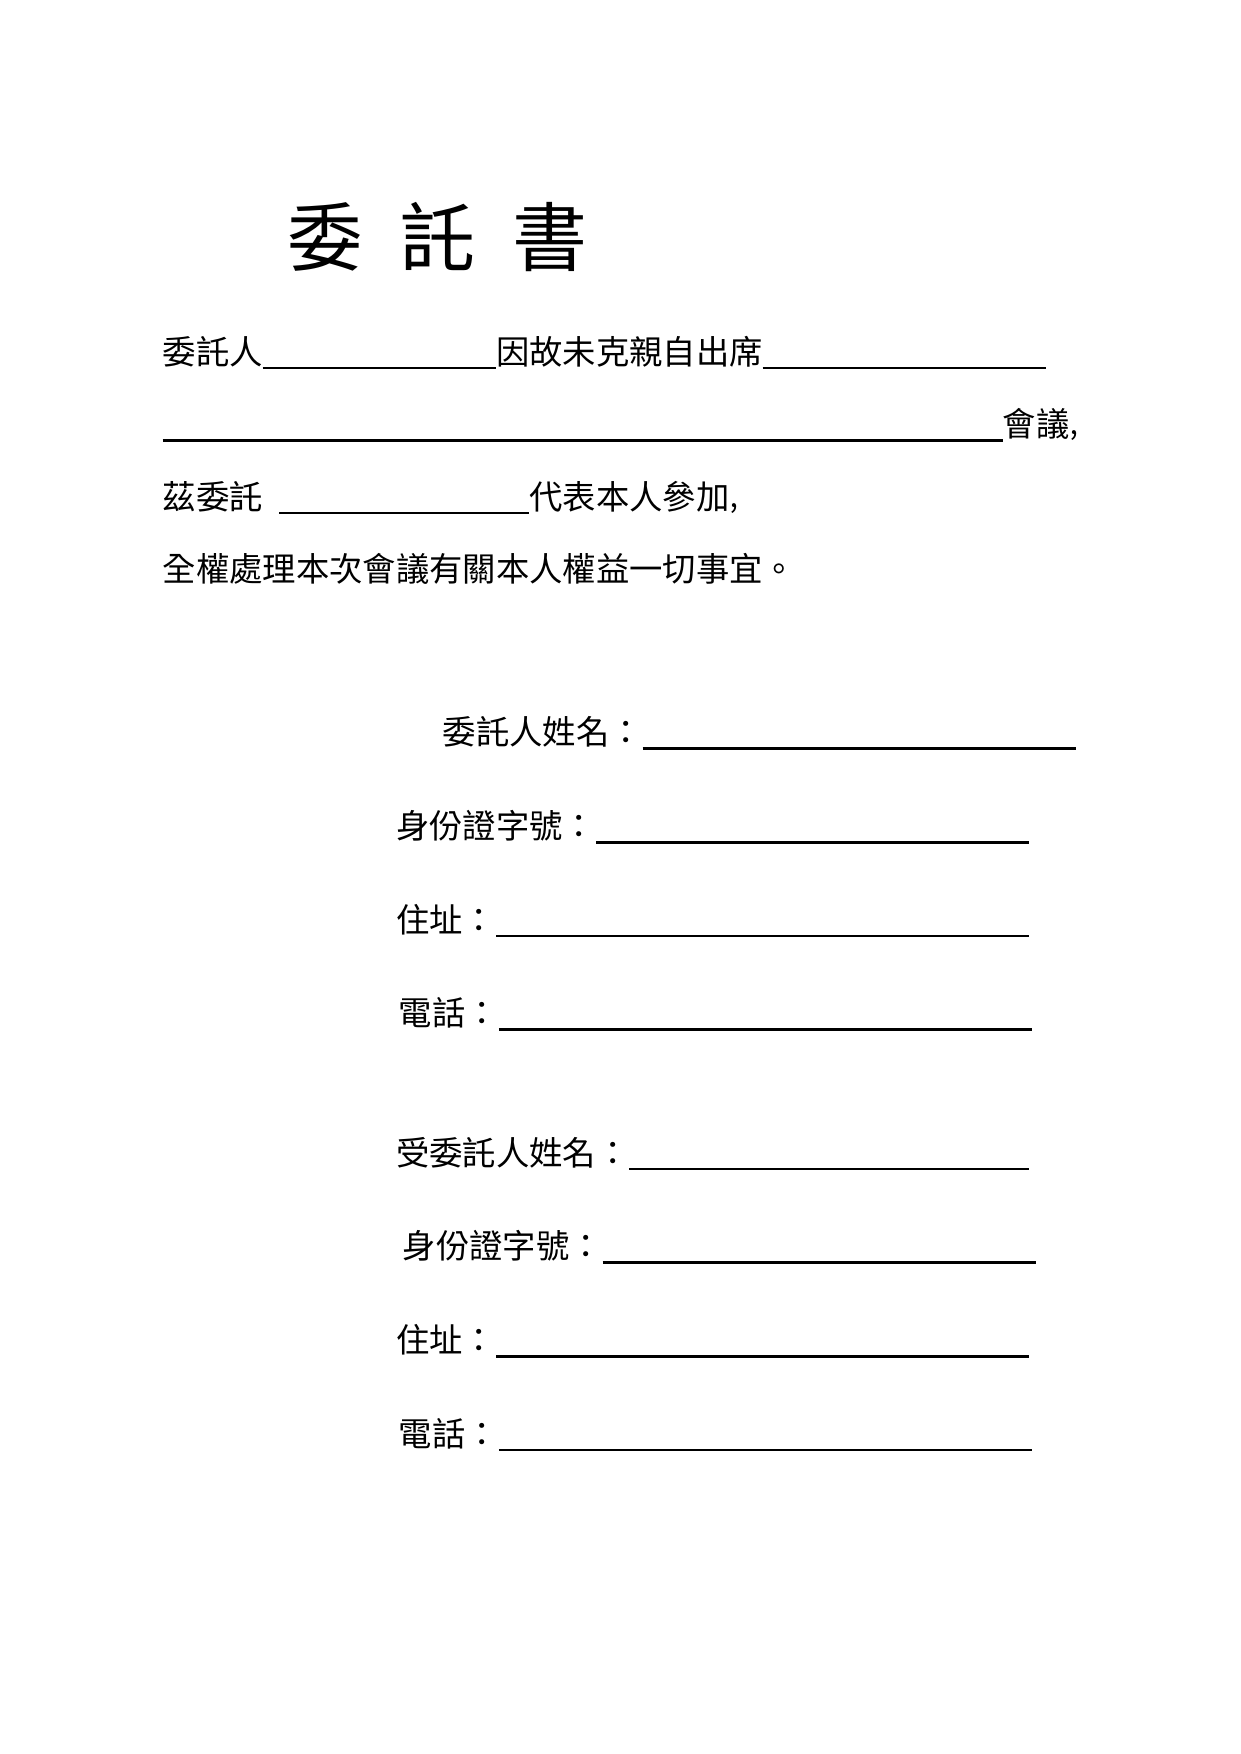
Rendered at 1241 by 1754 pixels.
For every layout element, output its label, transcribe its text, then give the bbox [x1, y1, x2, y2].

text 茲委託 代表本人參加‚ [162, 471, 1093, 519]
text 身份證字號： [162, 1220, 1093, 1268]
text 電話： [162, 987, 1093, 1035]
text 委託人姓名： [162, 706, 1093, 754]
text 住址： [162, 893, 1093, 942]
text 委託人 因故未克親自出席 [162, 326, 1093, 374]
text 全權處理本次會議有關本人權益一切事宜。 [162, 543, 1093, 591]
text 電話： [162, 1407, 1093, 1456]
text 受委託人姓名： [162, 1126, 1093, 1174]
text 身份證字號： [162, 800, 1093, 848]
text 會議‚ [162, 398, 1093, 446]
text 住址： [162, 1314, 1093, 1362]
text 委 託 書 [162, 179, 1093, 287]
